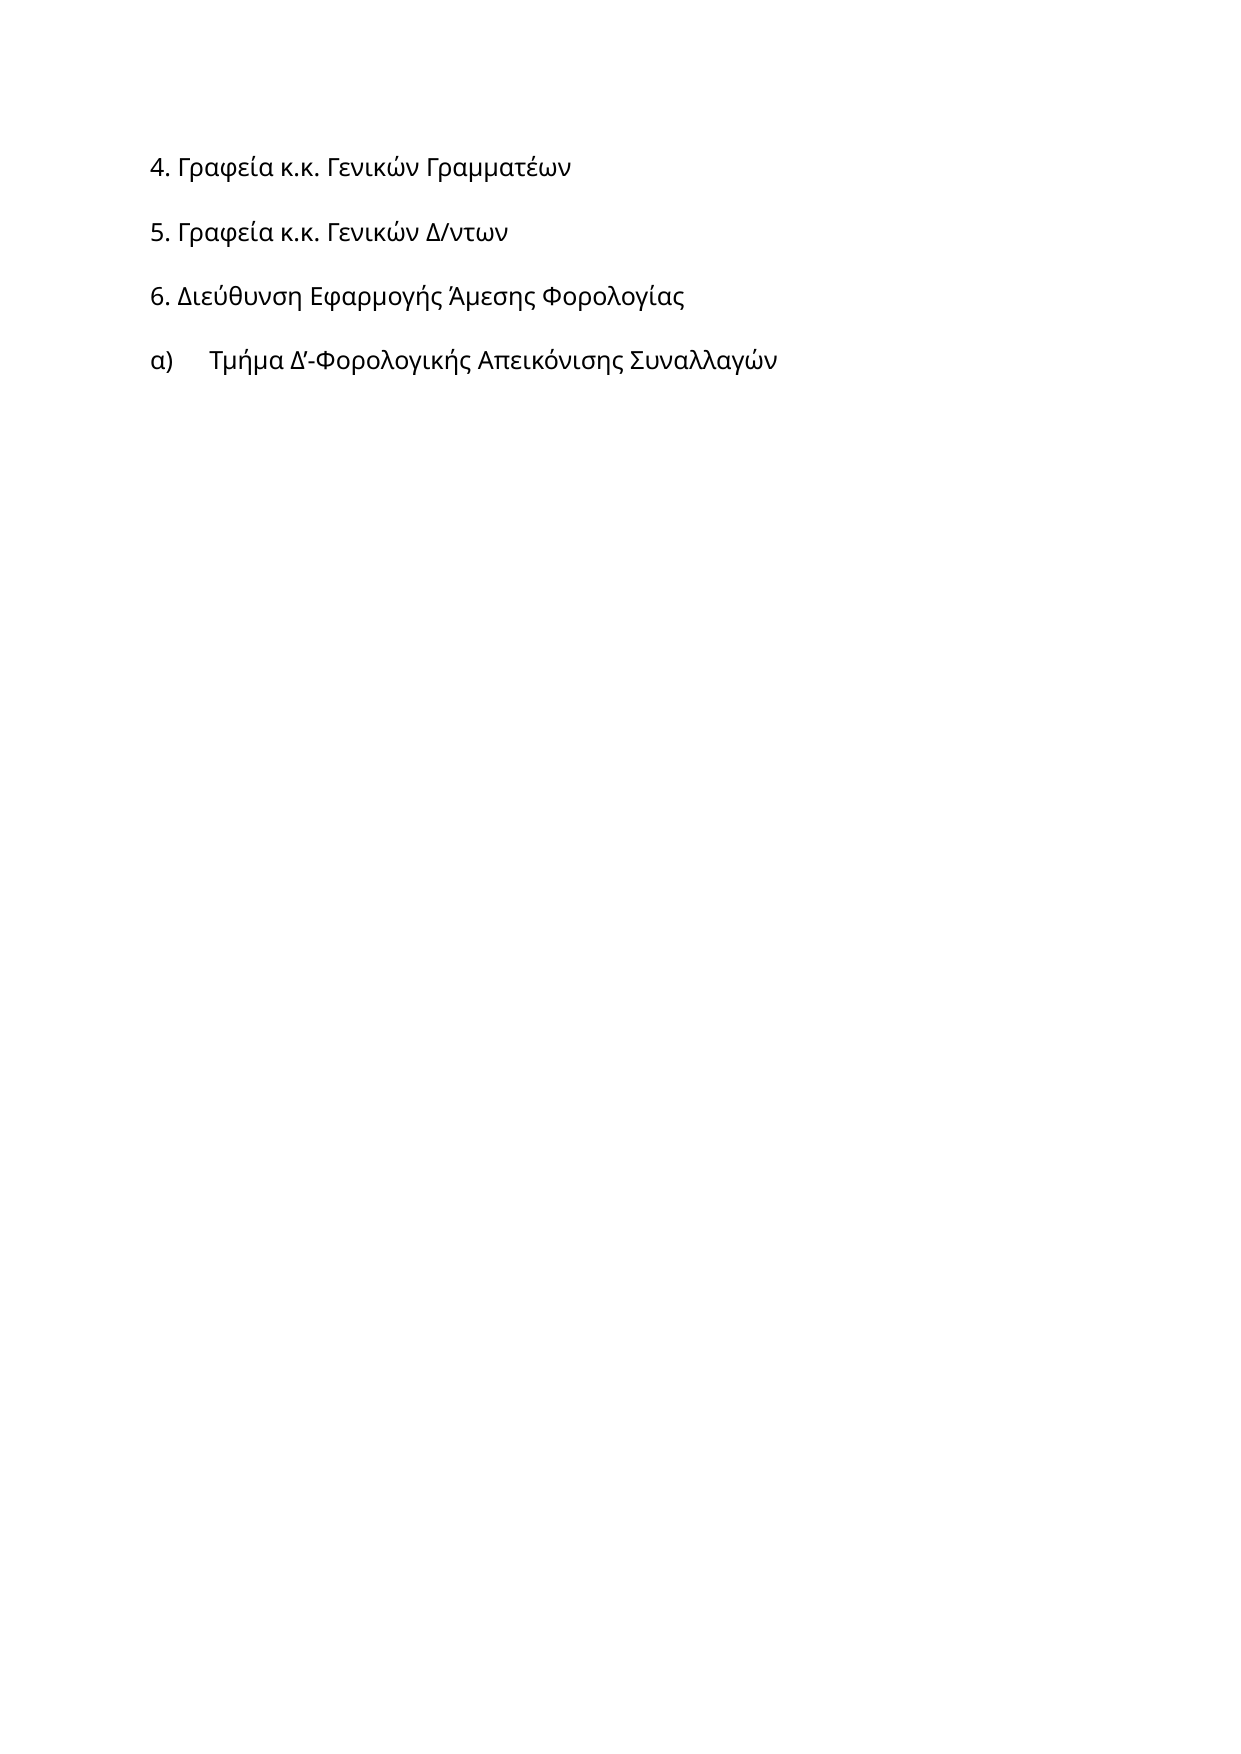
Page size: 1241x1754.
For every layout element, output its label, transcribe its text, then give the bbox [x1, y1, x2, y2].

text 5. Γραφεία κ.κ. Γενικών Δ/ντων [150, 214, 1090, 248]
text 6. Διεύθυνση Εφαρμογής Άμεσης Φορολογίας [150, 278, 1090, 312]
list α) Τμήμα Δ’-Φορολογικής Απεικόνισης Συναλλαγών [150, 342, 1090, 377]
text 4. Γραφεία κ.κ. Γενικών Γραμματέων [150, 150, 1090, 184]
